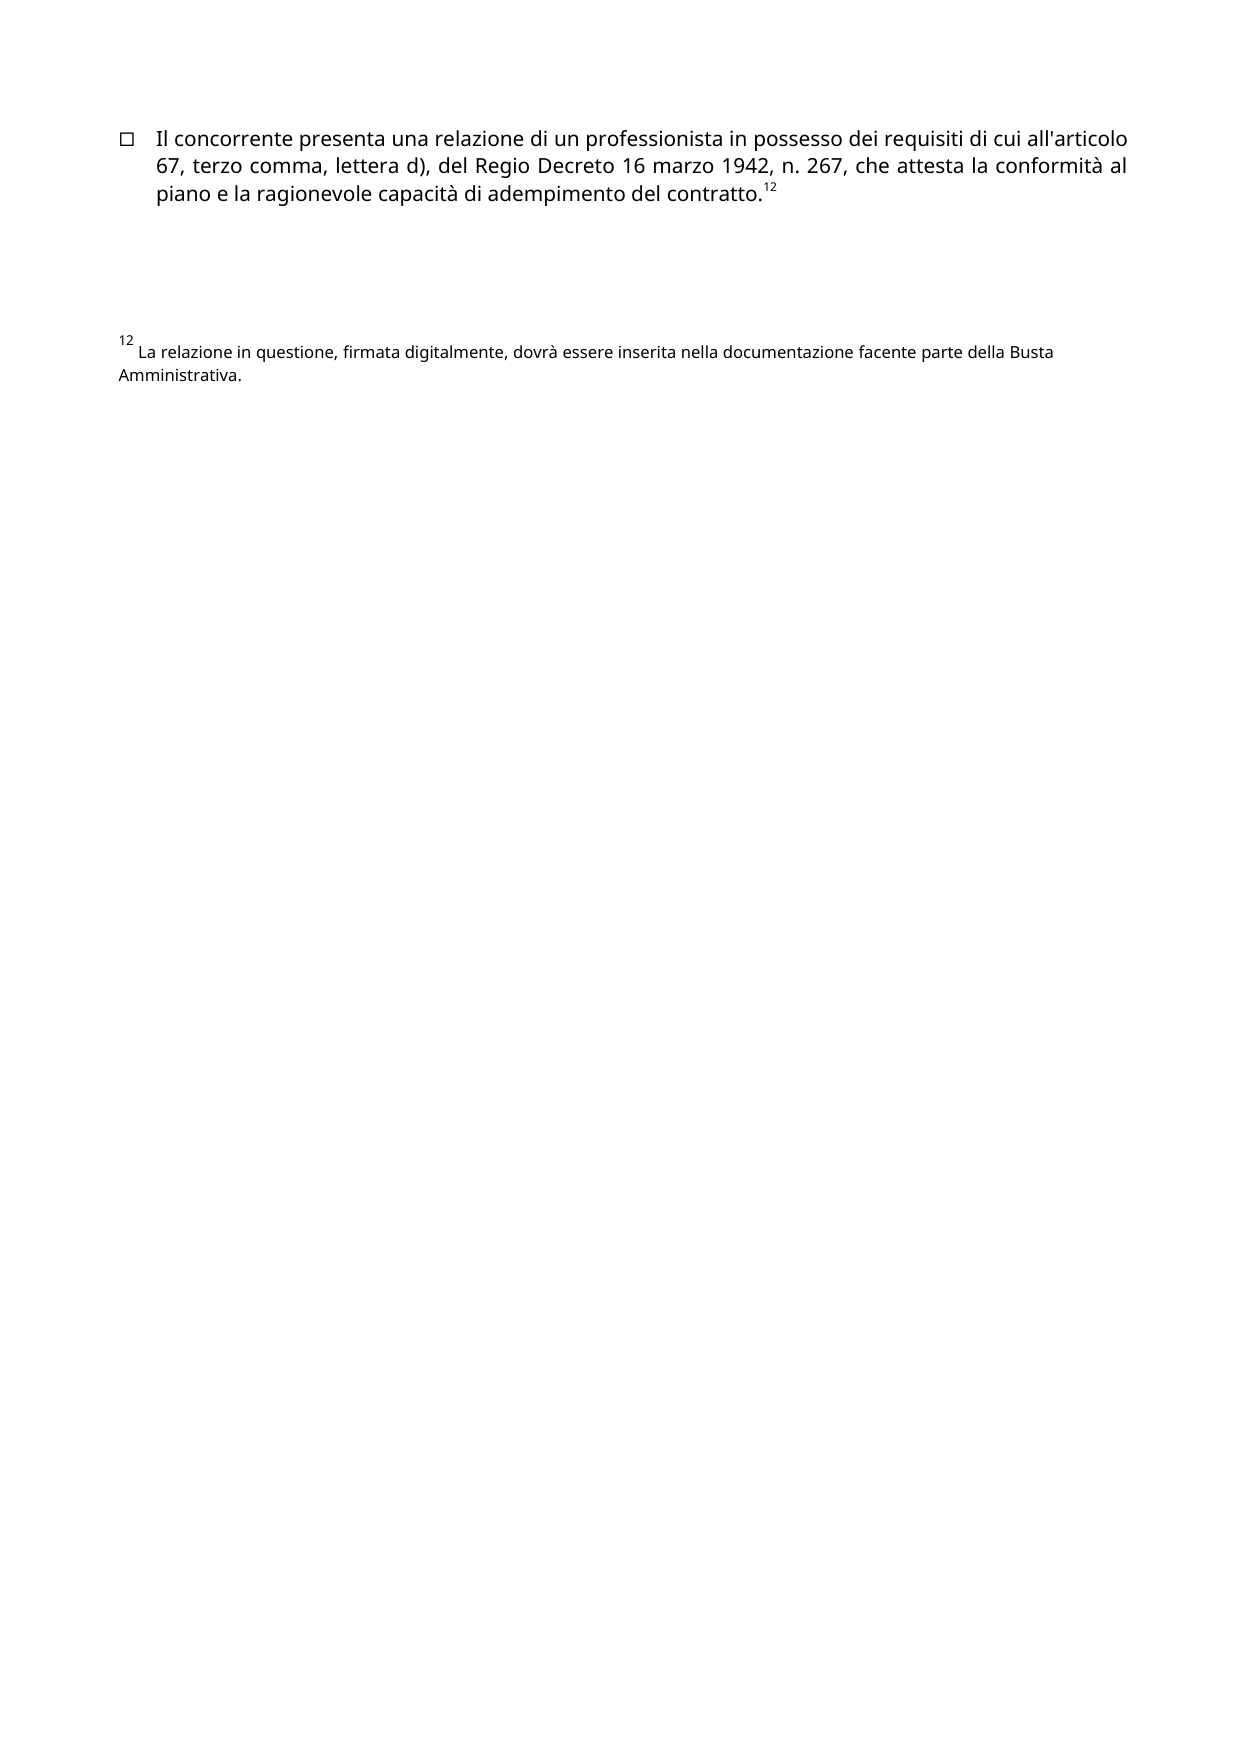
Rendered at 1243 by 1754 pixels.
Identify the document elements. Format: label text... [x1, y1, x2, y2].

list Il concorrente presenta una relazione di un professionista in possesso dei requisiti di cui all'articolo 67, terzo comma, lettera d), del Regio Decreto 16 marzo 1942, n. 267, che attesta la conformità al piano e la ragionevole capacità di adempimento del contratto.12 [118, 125, 1129, 207]
text 12 La relazione in questione, firmata digitalmente, dovrà essere inserita nella documentazione facente parte della Busta Amministrativa. [118, 331, 1155, 386]
